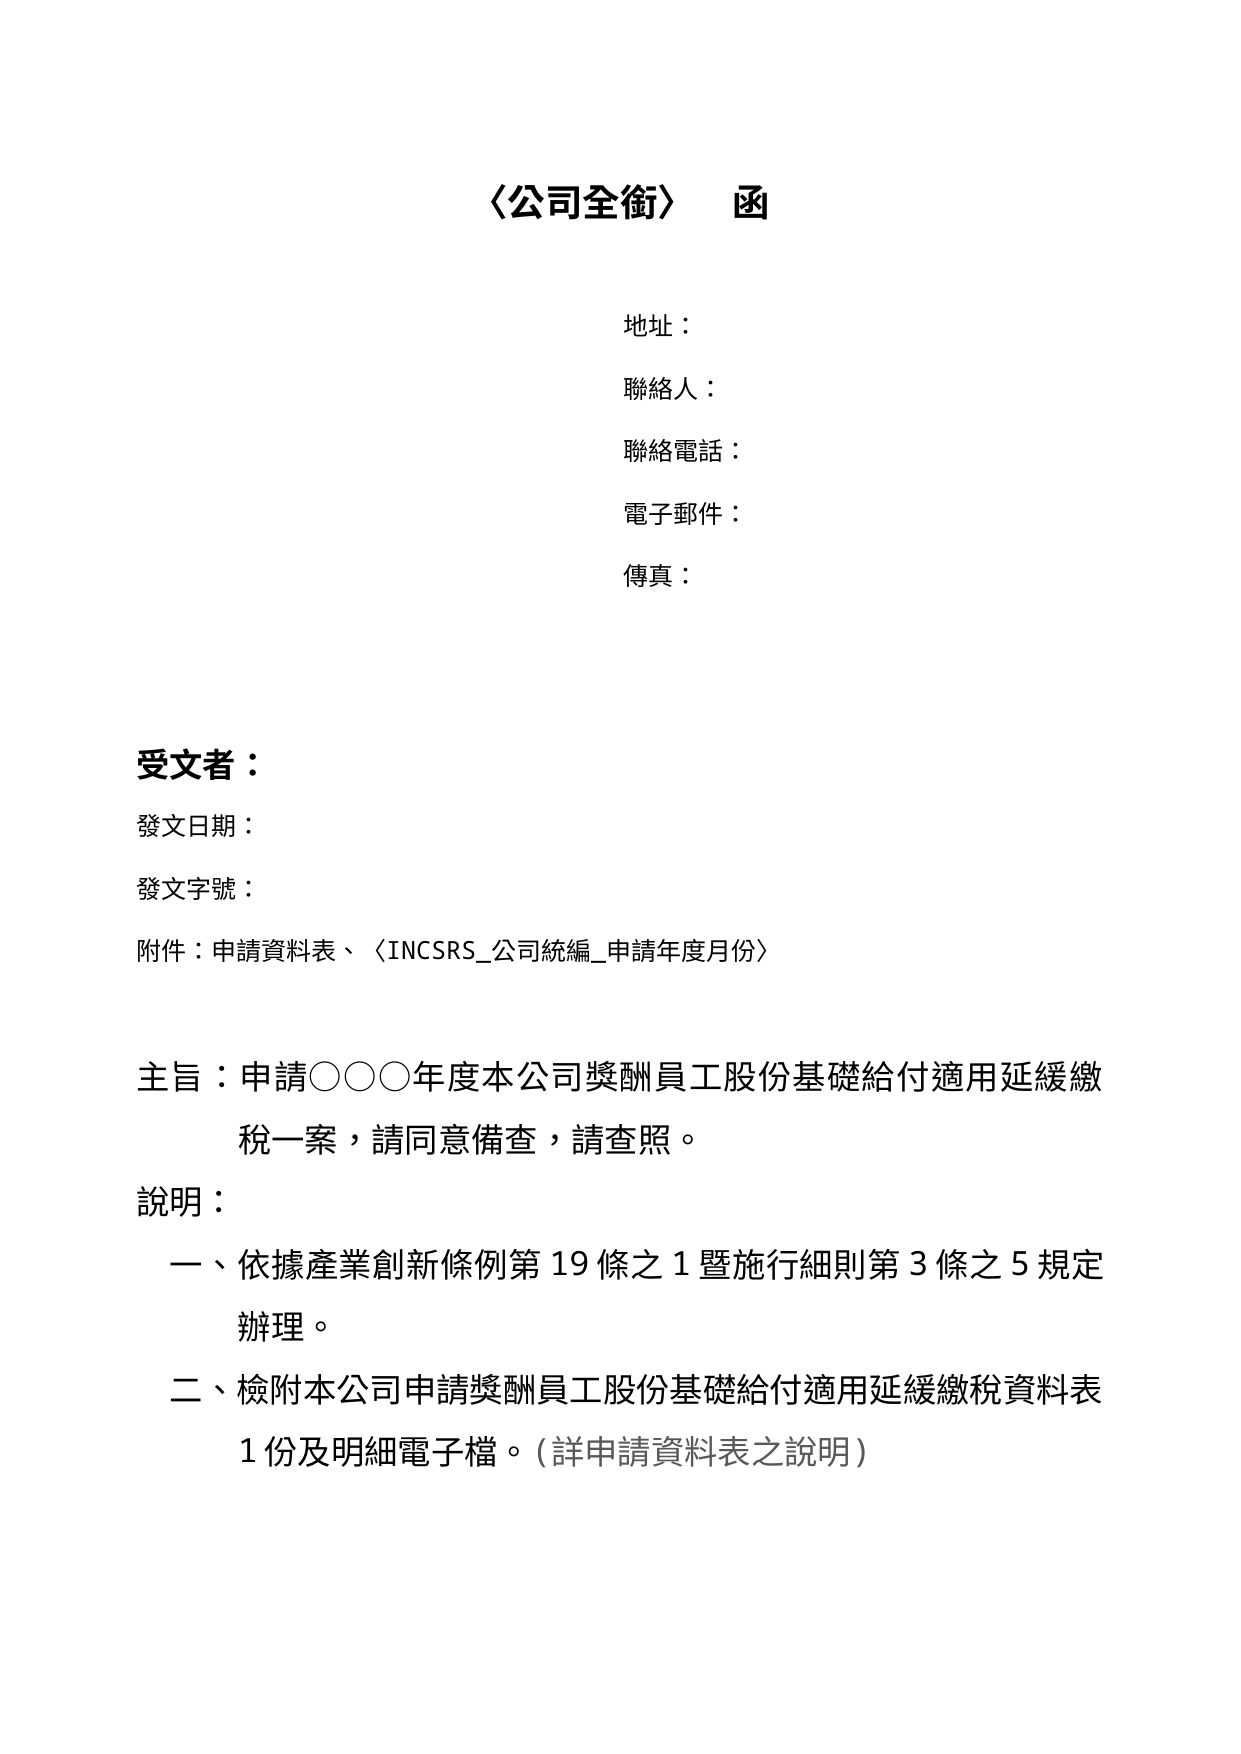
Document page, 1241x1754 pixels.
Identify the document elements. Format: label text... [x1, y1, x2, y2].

text 〈公司全銜〉 函 [136, 158, 1104, 221]
text 聯絡人： [623, 346, 1104, 408]
text 發文字號： [136, 846, 1104, 908]
text 二、檢附本公司申請獎酬員工股份基礎給付適用延緩繳稅資料表1份及明細電子檔。(詳申請資料表之說明) [169, 1346, 1104, 1471]
text 主旨：申請○○○年度本公司獎酬員工股份基礎給付適用延緩繳 稅一案，請同意備查，請查照。 [136, 1033, 1104, 1158]
text 發文日期： [136, 783, 1104, 846]
text 聯絡電話： [623, 408, 1104, 471]
text 說明： [136, 1158, 1104, 1221]
text 電子郵件： [623, 471, 1104, 533]
text 受文者： [136, 721, 1104, 783]
text 地址： [623, 283, 1104, 346]
text 附件：申請資料表、〈INCSRS_公司統編_申請年度月份〉 [136, 908, 1104, 971]
text 一、依據產業創新條例第19條之1暨施行細則第3條之5規定 辦理。 [169, 1221, 1104, 1346]
text 傳真： [623, 533, 1104, 596]
